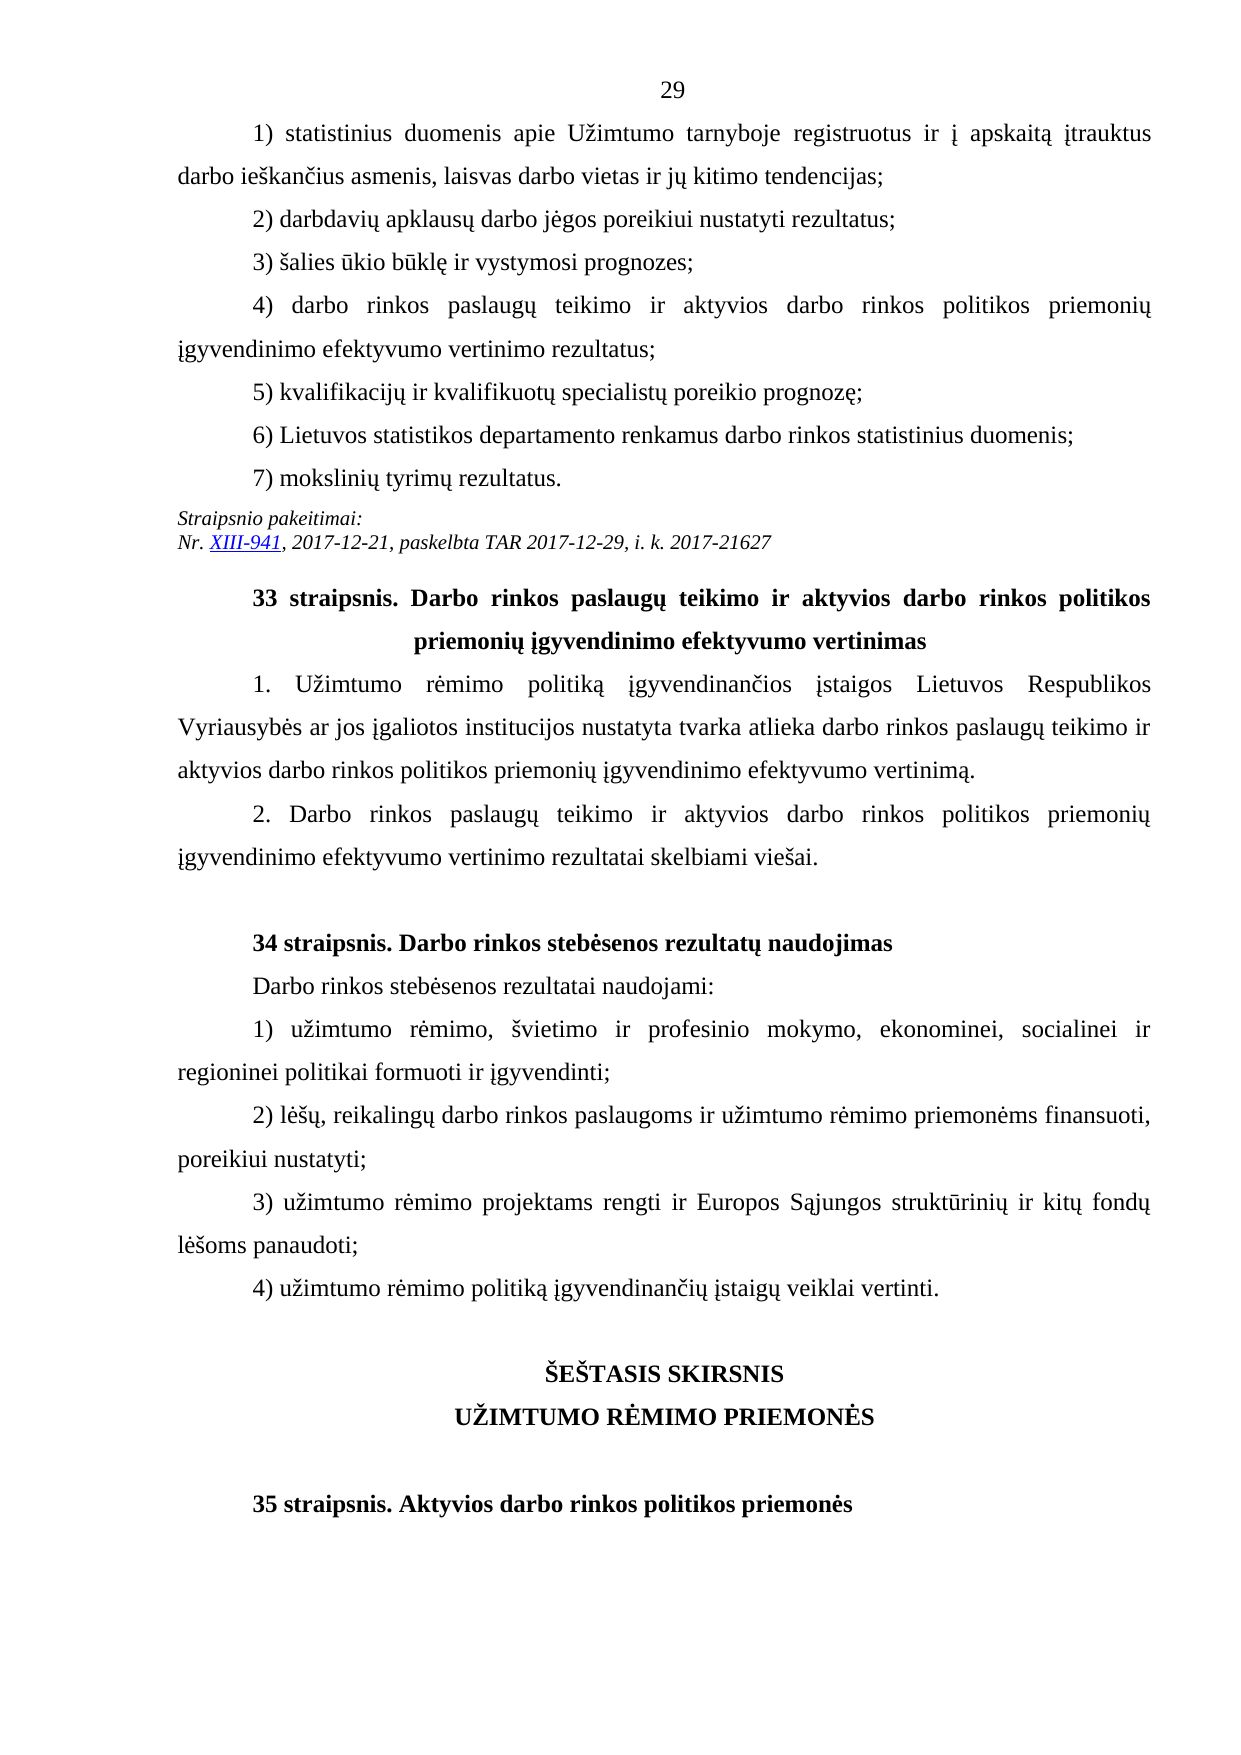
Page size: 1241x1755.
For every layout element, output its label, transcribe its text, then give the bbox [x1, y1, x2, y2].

text 2. Darbo rinkos paslaugų teikimo ir aktyvios darbo rinkos politikos priemonių įgyvendinimo efektyvumo vertinimo rezultatai skelbiami viešai. [177, 799, 1152, 871]
text 3) šalies ūkio būklę ir vystymosi prognozes; [177, 247, 1152, 276]
text 7) mokslinių tyrimų rezultatus. [177, 463, 1152, 492]
text Straipsnio pakeitimai: [177, 506, 1152, 530]
text 3) užimtumo rėmimo projektams rengti ir Europos Sąjungos struktūrinių ir kitų fondų lėšoms panaudoti; [177, 1187, 1152, 1259]
text 4) užimtumo rėmimo politiką įgyvendinančių įstaigų veiklai vertinti. [177, 1273, 1152, 1302]
text ŠEŠTASIS SKIRSNIS [177, 1359, 1152, 1388]
text 1. Užimtumo rėmimo politiką įgyvendinančios įstaigos Lietuvos Respublikos Vyriausybės ar jos įgaliotos institucijos nustatyta tvarka atlieka darbo rinkos paslaugų teikimo ir aktyvios darbo rinkos politikos priemonių įgyvendinimo efektyvumo vertinimą. [177, 669, 1152, 784]
text Darbo rinkos stebėsenos rezultatai naudojami: [177, 971, 1152, 1000]
text 2) darbdavių apklausų darbo jėgos poreikiui nustatyti rezultatus; [177, 204, 1152, 233]
text Nr. XIII-941, 2017-12-21, paskelbta TAR 2017-12-29, i. k. 2017-21627 [177, 530, 1152, 554]
text 35 straipsnis. Aktyvios darbo rinkos politikos priemonės [177, 1489, 1152, 1517]
text 34 straipsnis. Darbo rinkos stebėsenos rezultatų naudojimas [177, 928, 1152, 957]
text 6) Lietuvos statistikos departamento renkamus darbo rinkos statistinius duomenis; [177, 420, 1152, 449]
text 2) lėšų, reikalingų darbo rinkos paslaugoms ir užimtumo rėmimo priemonėms finansuoti, poreikiui nustatyti; [177, 1101, 1152, 1172]
text 1) užimtumo rėmimo, švietimo ir profesinio mokymo, ekonominei, socialinei ir regioninei politikai formuoti ir įgyvendinti; [177, 1014, 1152, 1086]
text 33 straipsnis. Darbo rinkos paslaugų teikimo ir aktyvios darbo rinkos politikos priemonių įgyvendinimo efektyvumo vertinimas [252, 583, 1152, 655]
text 4) darbo rinkos paslaugų teikimo ir aktyvios darbo rinkos politikos priemonių įgyvendinimo efektyvumo vertinimo rezultatus; [177, 291, 1152, 362]
text 1) statistinius duomenis apie Užimtumo tarnyboje registruotus ir į apskaitą įtrauktus darbo ieškančius asmenis, laisvas darbo vietas ir jų kitimo tendencijas; [177, 118, 1152, 190]
text 5) kvalifikacijų ir kvalifikuotų specialistų poreikio prognozę; [177, 377, 1152, 406]
text UŽIMTUMO RĖMIMO PRIEMONĖS [177, 1402, 1152, 1431]
